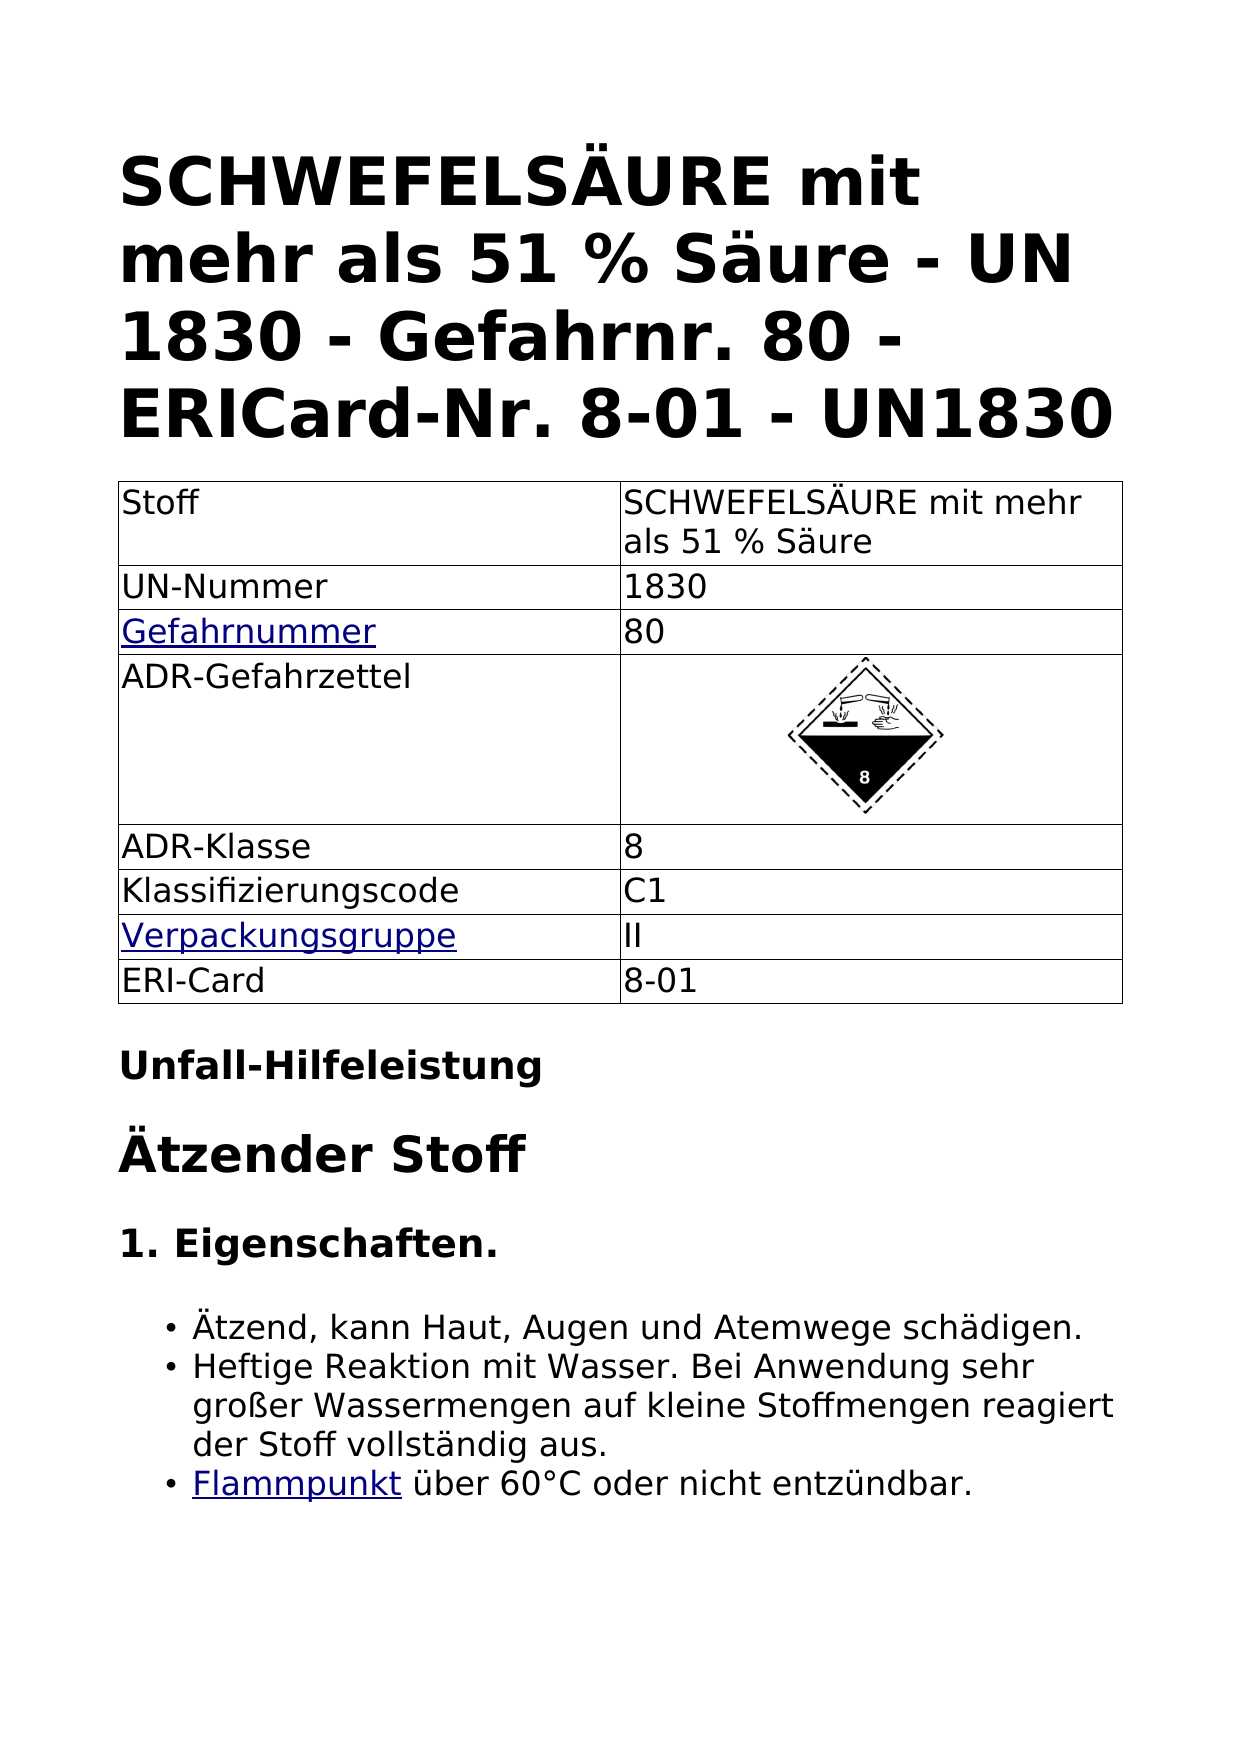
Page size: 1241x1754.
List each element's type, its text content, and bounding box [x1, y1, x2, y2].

subtitle SCHWEFELSÄURE mit mehr als 51 % Säure - UN 1830 - Gefahrnr. 80 - ERICard-Nr. 8-01 - UN1830 [118, 143, 1122, 453]
list Flammpunkt über 60°C oder nicht entzündbar. [177, 1464, 1122, 1503]
table_cell UN-Nummer [119, 566, 620, 609]
picture [787, 657, 944, 814]
table_cell II [621, 915, 1122, 958]
table_cell Klassifizierungscode [119, 870, 620, 914]
table_cell ERI-Card [119, 960, 620, 1003]
table_cell Verpackungsgruppe [119, 915, 620, 958]
table_cell C1 [621, 870, 1122, 914]
subtitle Unfall-Hilfeleistung [118, 1043, 1122, 1088]
table_cell ADR-Klasse [119, 825, 620, 869]
subtitle Ätzender Stoff [118, 1126, 1122, 1184]
table_cell 1830 [621, 566, 1122, 609]
table_header Stoff [119, 482, 620, 564]
table_header SCHWEFELSÄURE mit mehr als 51 % Säure [621, 482, 1122, 564]
table_cell 8 [621, 825, 1122, 869]
table_cell [621, 655, 1122, 824]
table_cell Gefahrnummer [119, 610, 620, 654]
list Heftige Reaktion mit Wasser. Bei Anwendung sehr großer Wassermengen auf kleine Stoffmengen reagiert der Stoff vollständig aus. [177, 1348, 1122, 1464]
table_cell ADR-Gefahrzettel [119, 655, 620, 824]
table_cell 8-01 [621, 960, 1122, 1003]
table_cell 80 [621, 610, 1122, 654]
subtitle 1. Eigenschaften. [118, 1222, 1122, 1267]
list Ätzend, kann Haut, Augen und Atemwege schädigen. [177, 1309, 1122, 1348]
